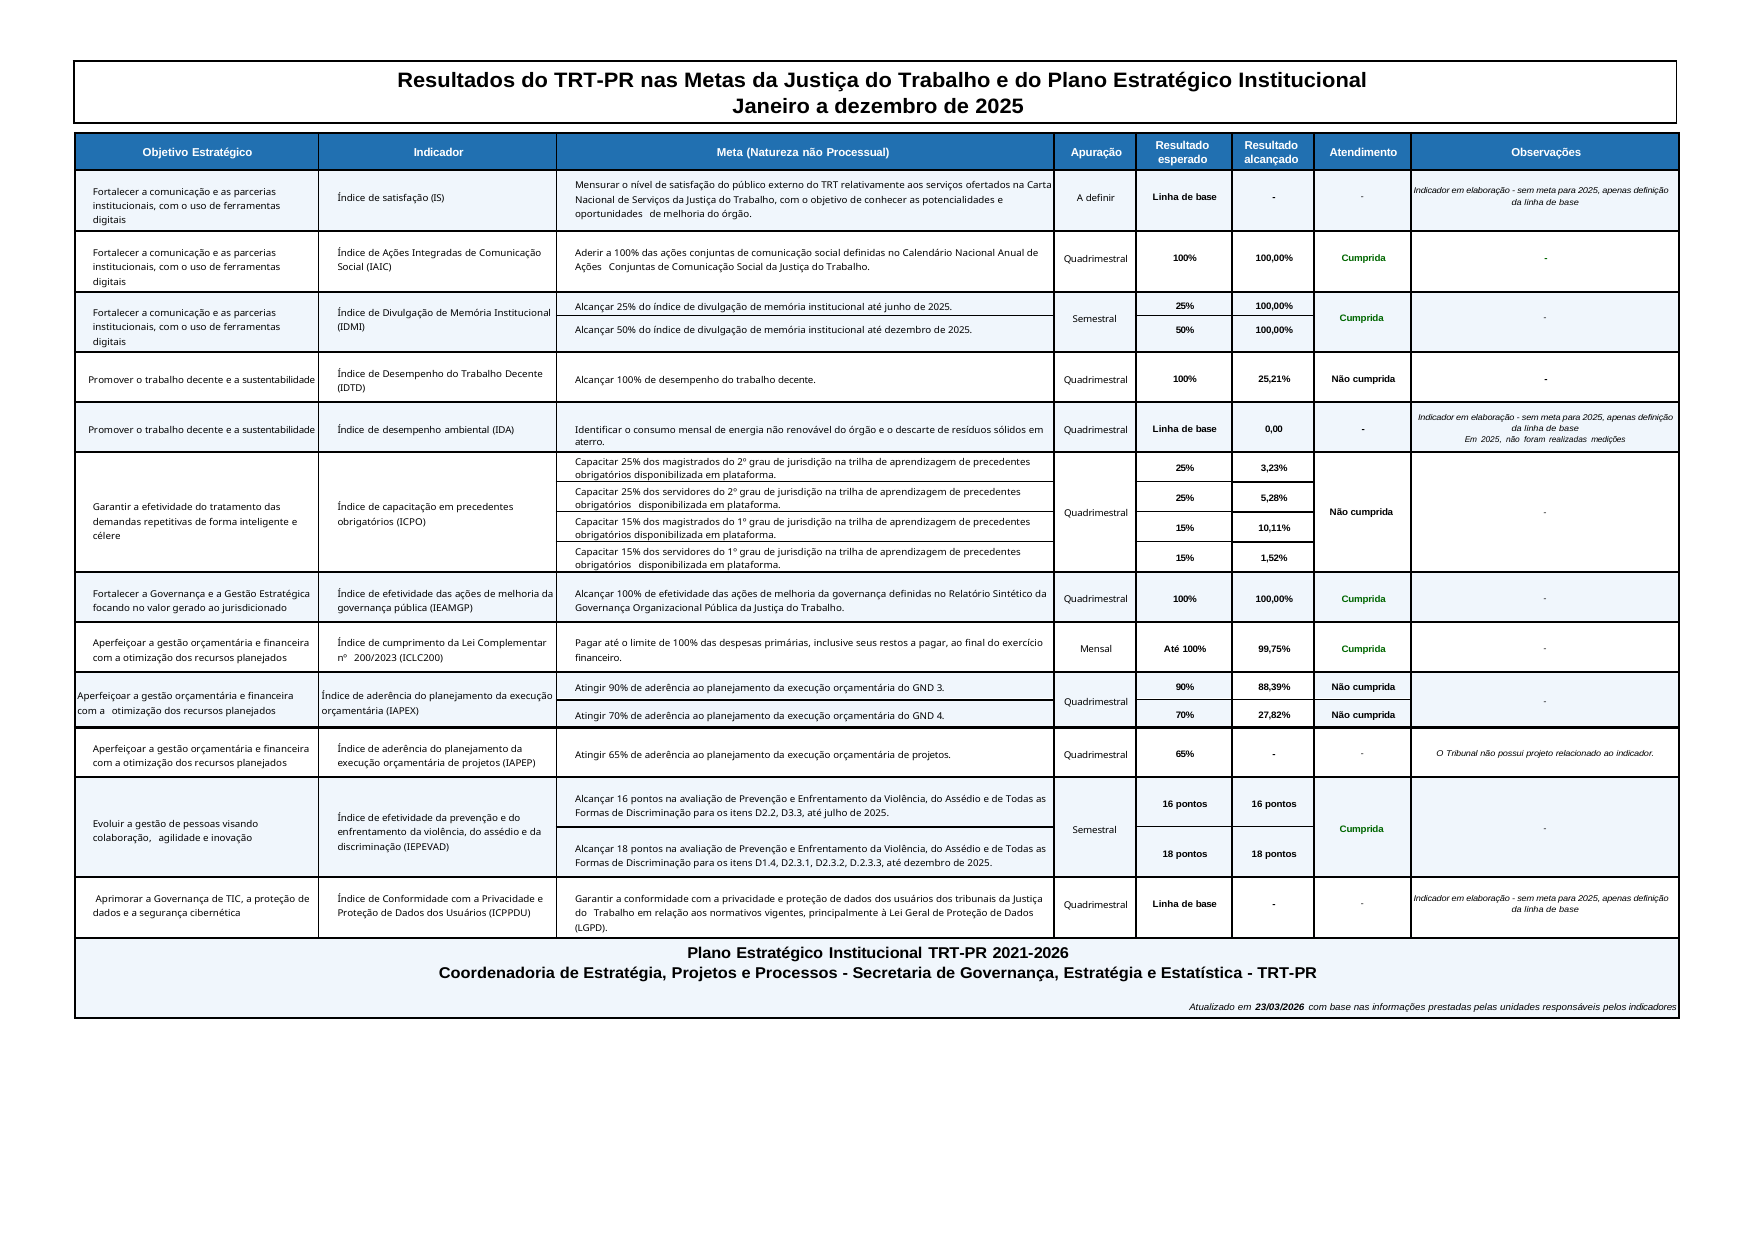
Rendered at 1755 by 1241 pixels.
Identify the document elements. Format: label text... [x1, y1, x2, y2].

table_cell Índice de cumprimento da Lei Complementar nº 200/2023 (ICLC200) [319, 623, 556, 671]
table_cell - [1412, 778, 1678, 876]
table_cell 100,00% [1233, 232, 1313, 291]
table_cell Fortalecer a Governança e a Gestão Estratégica focando no valor gerado ao jurisdicionado [76, 573, 318, 621]
table_cell Até 100% [1137, 623, 1231, 671]
table_cell 18 pontos [1137, 827, 1231, 876]
table_cell Garantir a efetividade do tratamento das demandas repetitivas de forma inteligente e célere [76, 453, 318, 571]
table_cell Indicador em elaboração - sem meta para 2025, apenas definição da linha de base [1412, 878, 1678, 937]
table_cell 50% [1137, 316, 1231, 351]
table_cell 15% [1137, 542, 1231, 571]
table_cell 25,21% [1233, 353, 1313, 401]
table_cell - [1412, 623, 1678, 671]
table_cell Atingir 70% de aderência ao planejamento da execução orçamentária do GND 4. [557, 701, 1053, 726]
table_header Objetivo Estratégico [76, 134, 318, 169]
table_cell 100% [1137, 573, 1231, 621]
table_cell 3,23% [1233, 453, 1313, 481]
table_cell Capacitar 15% dos magistrados do 1º grau de jurisdição na trilha de aprendizagem de precedentes obrigatórios disponibilizada em plataforma. [557, 512, 1053, 541]
table_header Apuração [1055, 134, 1135, 169]
table_cell Alcançar 50% do índice de divulgação de memória institucional até dezembro de 2025. [557, 316, 1053, 351]
table_cell - [1412, 673, 1678, 726]
table_cell Quadrimestral [1055, 573, 1135, 621]
table_cell Cumprida [1315, 573, 1410, 621]
table_cell Índice de efetividade da prevenção e do enfrentamento da violência, do assédio e da discriminação (IEPEVAD) [319, 778, 556, 876]
table_cell Índice de satisfação (IS) [319, 171, 556, 230]
table_cell Pagar até o limite de 100% das despesas primárias, inclusive seus restos a pagar, ao final do exercício financeiro. [557, 623, 1053, 671]
table_header Resultado esperado [1137, 134, 1231, 169]
table_cell Cumprida [1315, 293, 1410, 351]
text Resultados do TRT-PR nas Metas da Justiça do Trabalho e do Plano Estratégico Institucional Janeiro a dezembro de 2025 [397, 68, 1423, 118]
table_cell 18 pontos [1233, 827, 1313, 876]
table_cell Não cumprida [1315, 673, 1410, 698]
table_header Meta (Natureza não Processual) [557, 134, 1053, 169]
table_cell 25% [1137, 453, 1231, 481]
table_cell Alcançar 25% do índice de divulgação de memória institucional até junho de 2025. [557, 293, 1053, 315]
table_cell Mensal [1055, 623, 1135, 671]
table_cell 90% [1137, 673, 1231, 698]
table_cell Não cumprida [1315, 353, 1410, 401]
table_cell 100% [1137, 232, 1231, 291]
table_cell 100,00% [1233, 573, 1313, 621]
table_cell Semestral [1055, 293, 1135, 351]
table_cell Aderir a 100% das ações conjuntas de comunicação social definidas no Calendário Nacional Anual de Ações Conjuntas de Comunicação Social da Justiça do Trabalho. [557, 232, 1053, 291]
table_cell Quadrimestral [1055, 729, 1135, 776]
table_cell Garantir a conformidade com a privacidade e proteção de dados dos usuários dos tribunais da Justiça do Trabalho em relação aos normativos vigentes, principalmente à Lei Geral de Proteção de Dados (LGPD). [557, 878, 1053, 937]
table_cell Quadrimestral [1055, 453, 1135, 571]
table_cell Promover o trabalho decente e a sustentabilidade [76, 403, 318, 451]
table_cell Identificar o consumo mensal de energia não renovável do órgão e o descarte de resíduos sólidos em aterro. [557, 403, 1053, 451]
table_cell 10,11% [1233, 513, 1313, 541]
table_cell Alcançar 16 pontos na avaliação de Prevenção e Enfrentamento da Violência, do Assédio e de Todas as Formas de Discriminação para os itens D2.2, D3.3, até julho de 2025. [557, 778, 1053, 826]
table_cell - [1233, 729, 1313, 776]
table_cell - [1233, 171, 1313, 230]
table_cell Fortalecer a comunicação e as parcerias institucionais, com o uso de ferramentas digitais [76, 171, 318, 230]
table_cell Índice de aderência do planejamento da execução orçamentária de projetos (IAPEP) [319, 729, 556, 776]
table_cell 5,28% [1233, 483, 1313, 511]
table_cell Plano Estratégico Institucional TRT-PR 2021-2026 Coordenadoria de Estratégia, Projetos e Processos - Secretaria de Governança, Estratégia e Estatística - TRT-PR Atualizado em 23/03/2026 com base nas informações prestadas pelas unidades responsáveis pelos indicadores [76, 939, 1678, 1017]
table_cell Atingir 65% de aderência ao planejamento da execução orçamentária de projetos. [557, 729, 1053, 776]
table_cell Quadrimestral [1055, 878, 1135, 937]
table_cell 100,00% [1233, 316, 1313, 351]
table_cell - [1412, 453, 1678, 571]
table_cell Alcançar 18 pontos na avaliação de Prevenção e Enfrentamento da Violência, do Assédio e de Todas as Formas de Discriminação para os itens D1.4, D2.3.1, D2.3.2, D.2.3.3, até dezembro de 2025. [557, 828, 1053, 876]
table_cell 27,82% [1233, 700, 1313, 726]
table_cell - [1315, 171, 1410, 230]
table_cell Indicador em elaboração - sem meta para 2025, apenas definição da linha de base [1412, 171, 1678, 230]
table_cell 16 pontos [1137, 778, 1231, 826]
table_cell Não cumprida [1315, 700, 1410, 726]
table_cell Índice de aderência do planejamento da execução orçamentária (IAPEX) [319, 673, 556, 726]
table_cell Atingir 90% de aderência ao planejamento da execução orçamentária do GND 3. [557, 673, 1053, 698]
table_cell Capacitar 15% dos servidores do 1º grau de jurisdição na trilha de aprendizagem de precedentes obrigatórios disponibilizada em plataforma. [557, 542, 1053, 571]
table_cell 0,00 [1233, 403, 1313, 451]
table_cell Índice de Conformidade com a Privacidade e Proteção de Dados dos Usuários (ICPPDU) [319, 878, 556, 937]
table_cell - [1233, 878, 1313, 937]
table_cell O Tribunal não possui projeto relacionado ao indicador. [1412, 729, 1678, 776]
table_cell 88,39% [1233, 673, 1313, 698]
table_cell 15% [1137, 512, 1231, 541]
table_cell Alcançar 100% de desempenho do trabalho decente. [557, 353, 1053, 401]
table_cell Índice de capacitação em precedentes obrigatórios (ICPO) [319, 453, 556, 571]
table_cell - [1412, 232, 1678, 291]
table_cell Cumprida [1315, 232, 1410, 291]
table_cell Alcançar 100% de efetividade das ações de melhoria da governança definidas no Relatório Sintético da Governança Organizacional Pública da Justiça do Trabalho. [557, 573, 1053, 621]
table_header Atendimento [1315, 134, 1410, 169]
table_cell - [1412, 573, 1678, 621]
table_cell Quadrimestral [1055, 353, 1135, 401]
table_cell Indicador em elaboração - sem meta para 2025, apenas definição da linha de base Em 2025, não foram realizadas medições [1412, 403, 1678, 451]
table_cell Aperfeiçoar a gestão orçamentária e financeira com a otimização dos recursos planejados [76, 673, 318, 726]
table_cell - [1315, 403, 1410, 451]
table_cell Índice de Divulgação de Memória Institucional (IDMI) [319, 293, 556, 351]
table_cell Índice de desempenho ambiental (IDA) [319, 403, 556, 451]
table_cell - [1412, 293, 1678, 351]
table_cell Fortalecer a comunicação e as parcerias institucionais, com o uso de ferramentas digitais [76, 293, 318, 351]
table_cell Índice de efetividade das ações de melhoria da governança pública (IEAMGP) [319, 573, 556, 621]
table_cell - [1412, 353, 1678, 401]
table_cell Não cumprida [1315, 453, 1410, 571]
table_cell Índice de Desempenho do Trabalho Decente (IDTD) [319, 353, 556, 401]
table_cell Linha de base [1137, 171, 1231, 230]
table_cell Aperfeiçoar a gestão orçamentária e financeira com a otimização dos recursos planejados [76, 623, 318, 671]
table_cell Quadrimestral [1055, 673, 1135, 726]
table_cell A definir [1055, 171, 1135, 230]
table_cell Cumprida [1315, 778, 1410, 876]
table_cell 70% [1137, 700, 1231, 726]
table_cell 99,75% [1233, 623, 1313, 671]
table_cell 25% [1137, 293, 1231, 315]
table_cell Evoluir a gestão de pessoas visando colaboração, agilidade e inovação [76, 778, 318, 876]
table_cell - [1315, 729, 1410, 776]
table_cell 16 pontos [1233, 778, 1313, 826]
table_header Observações [1412, 134, 1678, 169]
table_cell Mensurar o nível de satisfação do público externo do TRT relativamente aos serviços ofertados na Carta Nacional de Serviços da Justiça do Trabalho, com o objetivo de conhecer as potencialidades e oportunidades de melhoria do órgão. [557, 171, 1053, 230]
table_cell 100,00% [1233, 293, 1313, 315]
table_cell 100% [1137, 353, 1231, 401]
table_cell Promover o trabalho decente e a sustentabilidade [76, 353, 318, 401]
table_cell Semestral [1055, 778, 1135, 876]
table_cell Linha de base [1137, 878, 1231, 937]
table_cell Linha de base [1137, 403, 1231, 451]
table_header Resultado alcançado [1233, 134, 1313, 169]
table_cell Quadrimestral [1055, 403, 1135, 451]
table_cell Aprimorar a Governança de TIC, a proteção de dados e a segurança cibernética [76, 878, 318, 937]
table_cell 1,52% [1233, 543, 1313, 571]
table_cell - [1315, 878, 1410, 937]
table_cell Aperfeiçoar a gestão orçamentária e financeira com a otimização dos recursos planejados [76, 729, 318, 776]
table_header Indicador [319, 134, 556, 169]
table_cell Capacitar 25% dos magistrados do 2º grau de jurisdição na trilha de aprendizagem de precedentes obrigatórios disponibilizada em plataforma. [557, 453, 1053, 481]
table_cell Cumprida [1315, 623, 1410, 671]
table_cell Quadrimestral [1055, 232, 1135, 291]
table_cell 65% [1137, 729, 1231, 776]
table_cell Índice de Ações Integradas de Comunicação Social (IAIC) [319, 232, 556, 291]
table_cell Fortalecer a comunicação e as parcerias institucionais, com o uso de ferramentas digitais [76, 232, 318, 291]
table_cell Capacitar 25% dos servidores do 2º grau de jurisdição na trilha de aprendizagem de precedentes obrigatórios disponibilizada em plataforma. [557, 482, 1053, 511]
table_cell 25% [1137, 482, 1231, 511]
